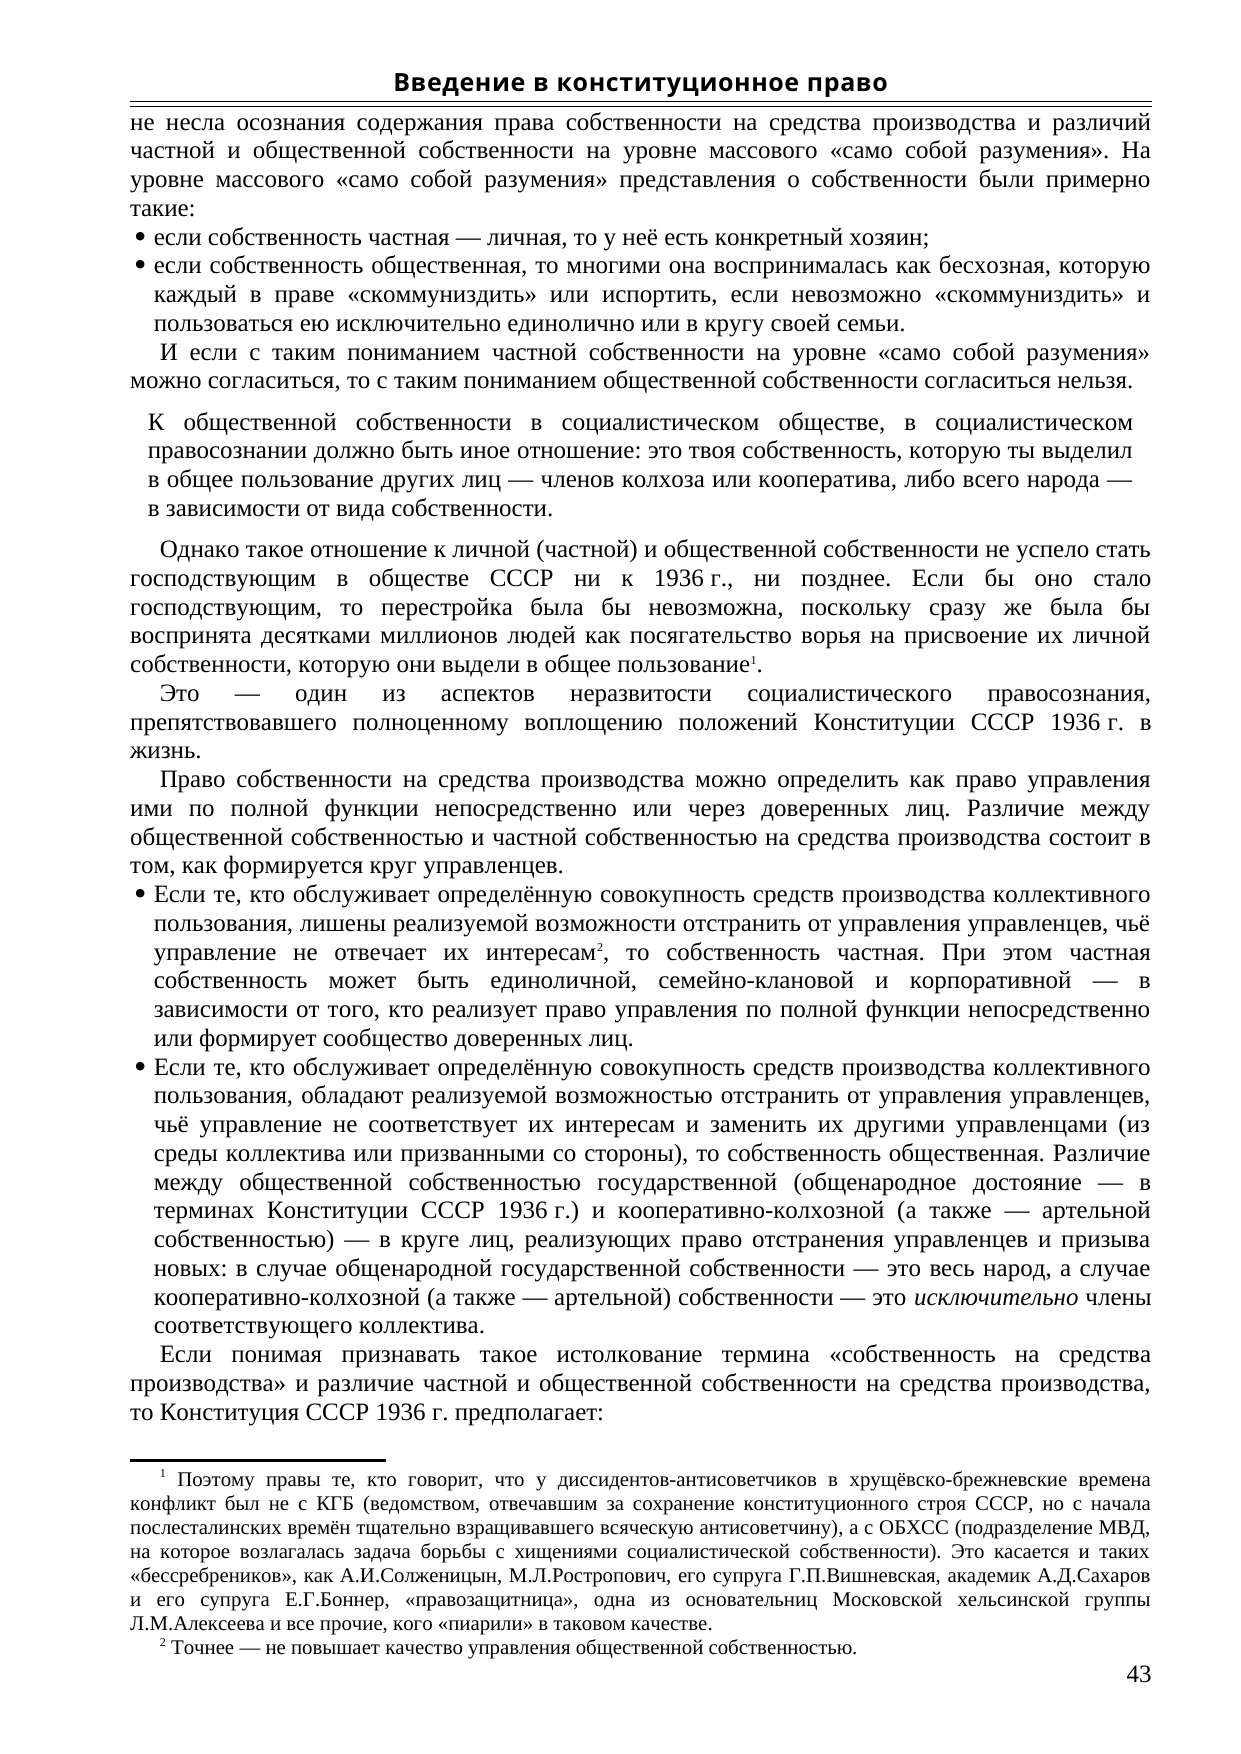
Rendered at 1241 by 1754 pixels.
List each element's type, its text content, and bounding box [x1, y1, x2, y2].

text Это — один из аспектов неразвитости социалистического правосознания, препятствовавшего полноценному воплощению положений Конституции СССР 1936 г. в жизнь. [130, 678, 1152, 764]
text Однако такое отношение к личной (частной) и общественной собственности не успело стать господствующим в обществе СССР ни к 1936 г., ни позднее. Если бы оно стало господствующим, то перестройка была бы невозможна, поскольку сразу же была бы воспринята десятками миллионов людей как посягательство ворья на присвоение их личной собственности, которую они выдели в общее пользование. [130, 534, 1152, 678]
text К общественной собственности в социалистическом обществе, в социалистическом правосознании должно быть иное отношение: это твоя собственность, которую ты выделил в общее пользование других лиц — членов колхоза или кооператива, либо всего народа — в зависимости от вида собственности. [148, 407, 1134, 522]
text Если понимая признавать такое истолкование термина «собственность на средства производства» и различие частной и общественной собственности на средства производства, то Конституция СССР 1936 г. предполагает: [130, 1339, 1152, 1425]
text Право собственности на средства производства можно определить как право управления ими по полной функции непосредственно или через доверенных лиц. Различие между общественной собственностью и частной собственностью на средства производства состоит в том, как формируется круг управленцев. [130, 764, 1152, 879]
text И если с таким пониманием частной собственности на уровне «само собой разумения» можно согласиться, то с таким пониманием общественной собственности согласиться нельзя. [130, 337, 1152, 394]
text не несла осознания содержания права собственности на средства производства и различий частной и общественной собственности на уровне массового «само собой разумения». На уровне массового «само собой разумения» представления о собственности были примерно такие: [130, 107, 1152, 222]
list Если те, кто обслуживает определённую совокупность средств производства коллективного пользования, лишены реализуемой возможности отстранить от управления управленцев, чьё управление не отвечает их интересам, то собственность частная. При этом частная собственность может быть единоличной, семейно-клановой и корпоративной — в зависимости от того, кто реализует право управления по полной функции непосредственно или формирует сообщество доверенных лиц. [136, 879, 1152, 1052]
list если собственность частная — личная, то у неё есть конкретный хозяин; [136, 222, 1152, 250]
list если собственность общественная, то многими она воспринималась как бесхозная, которую каждый в праве «скоммуниздить» или испортить, если невозможно «скоммуниздить» и пользоваться ею исключительно единолично или в кругу своей семьи. [136, 250, 1152, 337]
list Точнее — не повышает качество управления общественной собственностью. [130, 1635, 1152, 1659]
list Если те, кто обслуживает определённую совокупность средств производства коллективного пользования, обладают реализуемой возможностью отстранить от управления управленцев, чьё управление не соответствует их интересам и заменить их другими управленцами (из среды коллектива или призванными со стороны), то собственность общественная. Различие между общественной собственностью государственной (общенародное достояние — в терминах Конституции СССР 1936 г.) и кооперативно-колхозной (а также — артельной собственностью) — в круге лиц, реализующих право отстранения управленцев и призыва новых: в случае общенародной государственной собственности — это весь народ, а случае кооперативно-колхозной (а также — артельной) собственности — это исключительно члены соответствующего коллектива. [136, 1052, 1152, 1339]
text Поэтому правы те, кто говорит, что у диссидентов-антисоветчиков в хрущёвско-брежневские времена конфликт был не с КГБ (ведомством, отвечавшим за сохранение конституционного строя СССР, но с начала послесталинских времён тщательно взращивавшего всяческую антисоветчину), а с ОБХСС (подразделение МВД, на которое возлагалась задача борьбы с хищениями социалистической собственности). Это касается и таких «бессребреников», как А.И.Солженицын, М.Л.Ростропович, его супруга Г.П.Вишневская, академик А.Д.Сахаров и его супруга Е.Г.Боннер, «правозащитница», одна из основательниц Московской хельсинской группы Л.М.Алексеева и все прочие, кого «пиарили» в таковом качестве. [130, 1467, 1152, 1635]
